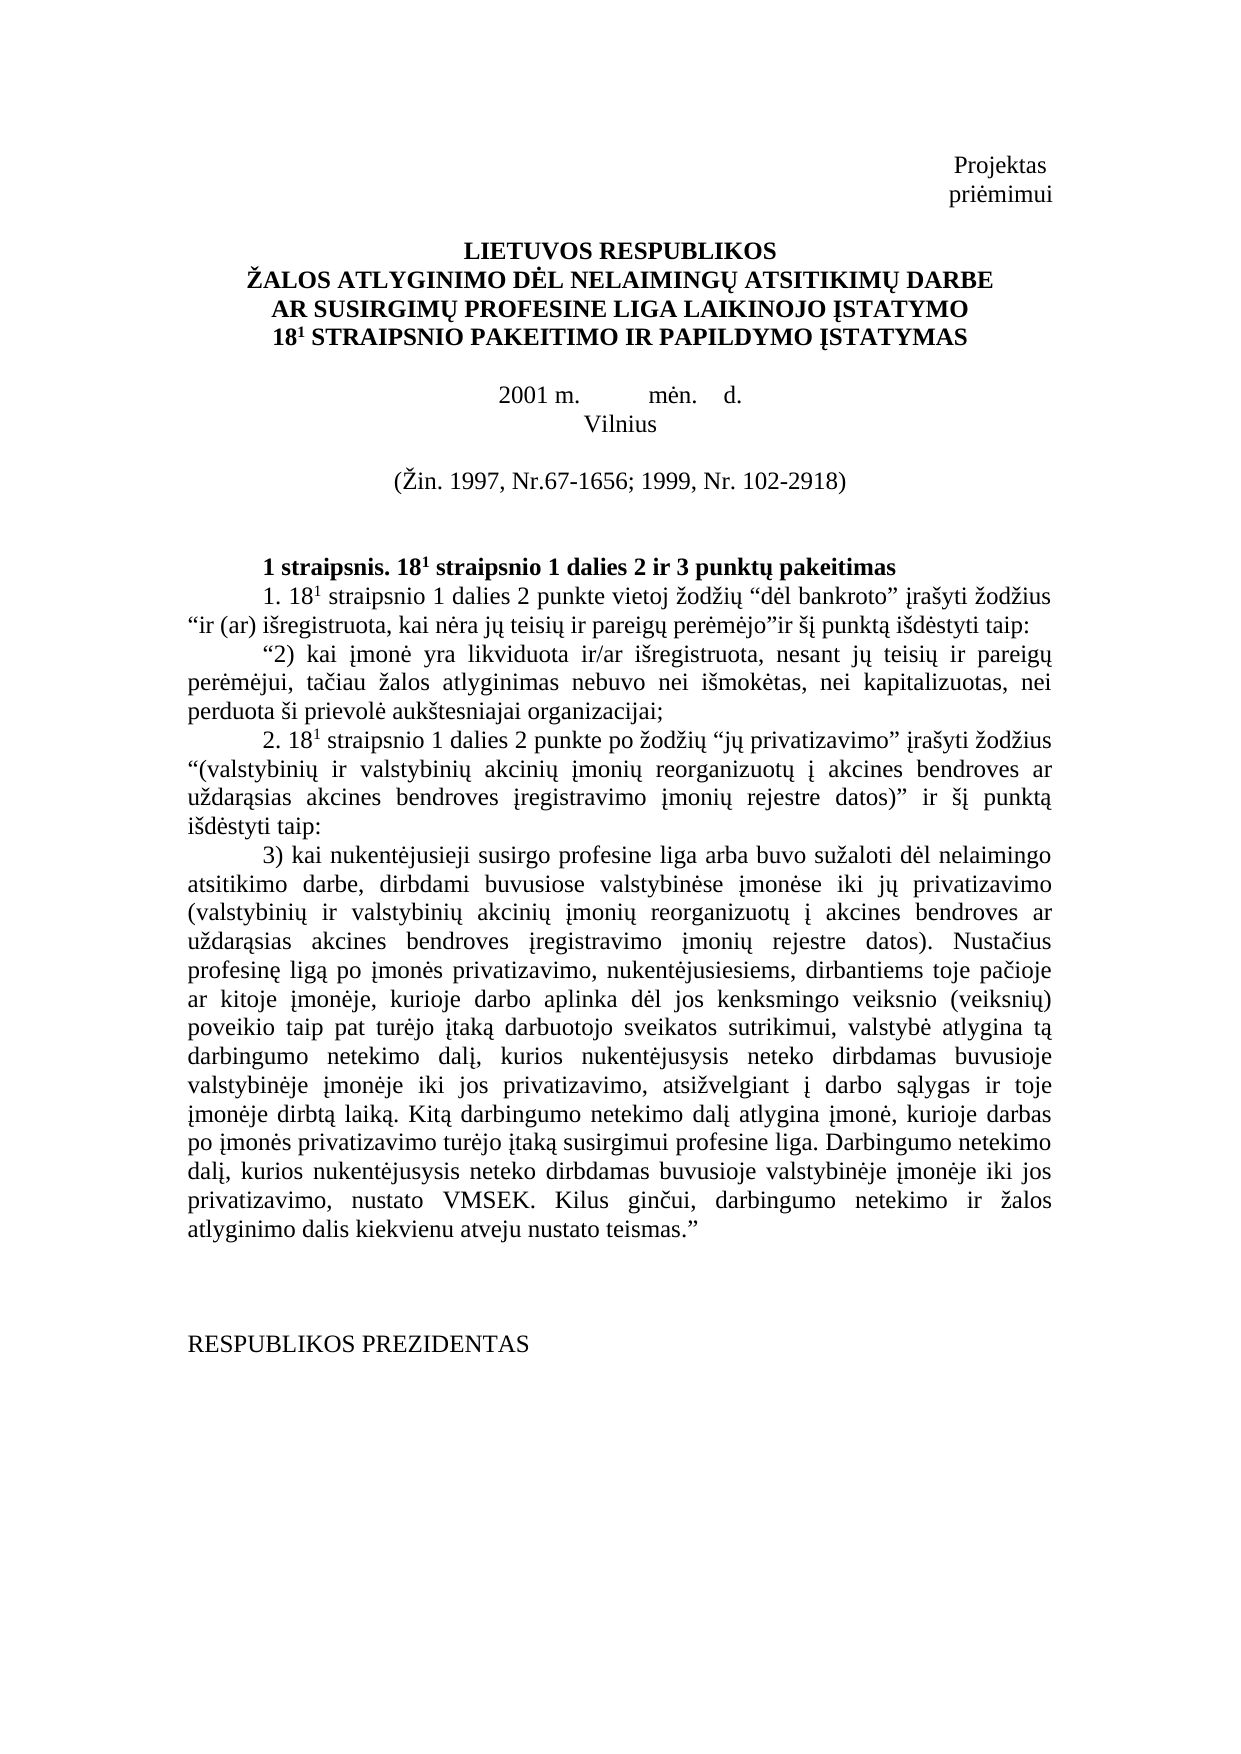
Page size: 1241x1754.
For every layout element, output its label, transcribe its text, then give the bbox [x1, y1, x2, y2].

text Vilnius [187, 409, 1053, 437]
text priėmimui [187, 179, 1053, 207]
text AR SUSIRGIMŲ PROFESINE LIGA LAIKINOJO ĮSTATYMO [187, 294, 1053, 322]
text ŽALOS ATLYGINIMO DĖL NELAIMINGŲ ATSITIKIMŲ DARBE [187, 265, 1053, 294]
text “2) kai įmonė yra likviduota ir/ar išregistruota, nesant jų teisių ir pareigų perėmėjui, tačiau žalos atlyginimas nebuvo nei išmokėtas, nei kapitalizuotas, nei perduota ši prievolė aukštesniajai organizacijai; [187, 639, 1053, 725]
text 2. 181 straipsnio 1 dalies 2 punkte po žodžių “jų privatizavimo” įrašyti žodžius “(valstybinių ir valstybinių akcinių įmonių reorganizuotų į akcines bendroves ar uždarąsias akcines bendroves įregistravimo įmonių rejestre datos)” ir šį punktą išdėstyti taip: [187, 725, 1053, 840]
text 1. 181 straipsnio 1 dalies 2 punkte vietoj žodžių “dėl bankroto” įrašyti žodžius “ir (ar) išregistruota, kai nėra jų teisių ir pareigų perėmėjo”ir šį punktą išdėstyti taip: [187, 581, 1053, 639]
text Projektas [187, 150, 1053, 179]
text 3) kai nukentėjusieji susirgo profesine liga arba buvo sužaloti dėl nelaimingo atsitikimo darbe, dirbdami buvusiose valstybinėse įmonėse iki jų privatizavimo (valstybinių ir valstybinių akcinių įmonių reorganizuotų į akcines bendroves ar uždarąsias akcines bendroves įregistravimo įmonių rejestre datos). Nustačius profesinę ligą po įmonės privatizavimo, nukentėjusiesiems, dirbantiems toje pačioje ar kitoje įmonėje, kurioje darbo aplinka dėl jos kenksmingo veiksnio (veiksnių) poveikio taip pat turėjo įtaką darbuotojo sveikatos sutrikimui, valstybė atlygina tą darbingumo netekimo dalį, kurios nukentėjusysis neteko dirbdamas buvusioje valstybinėje įmonėje iki jos privatizavimo, atsižvelgiant į darbo sąlygas ir toje įmonėje dirbtą laiką. Kitą darbingumo netekimo dalį atlygina įmonė, kurioje darbas po įmonės privatizavimo turėjo įtaką susirgimui profesine liga. Darbingumo netekimo dalį, kurios nukentėjusysis neteko dirbdamas buvusioje valstybinėje įmonėje iki jos privatizavimo, nustato VMSEK. Kilus ginčui, darbingumo netekimo ir žalos atlyginimo dalis kiekvienu atveju nustato teismas.” [187, 840, 1053, 1242]
text 181 STRAIPSNIO PAKEITIMO IR PAPILDYMO ĮSTATYMAS [187, 322, 1053, 351]
text 1 straipsnis. 181 straipsnio 1 dalies 2 ir 3 punktų pakeitimas [187, 552, 1053, 581]
text respublikos prezidentas [187, 1329, 1052, 1357]
text LIETUVOS RESPUBLIKOS [187, 236, 1053, 265]
text 2001 m. mėn. d. [187, 380, 1053, 409]
text (Žin. 1997, Nr.67-1656; 1999, Nr. 102-2918) [187, 466, 1053, 495]
